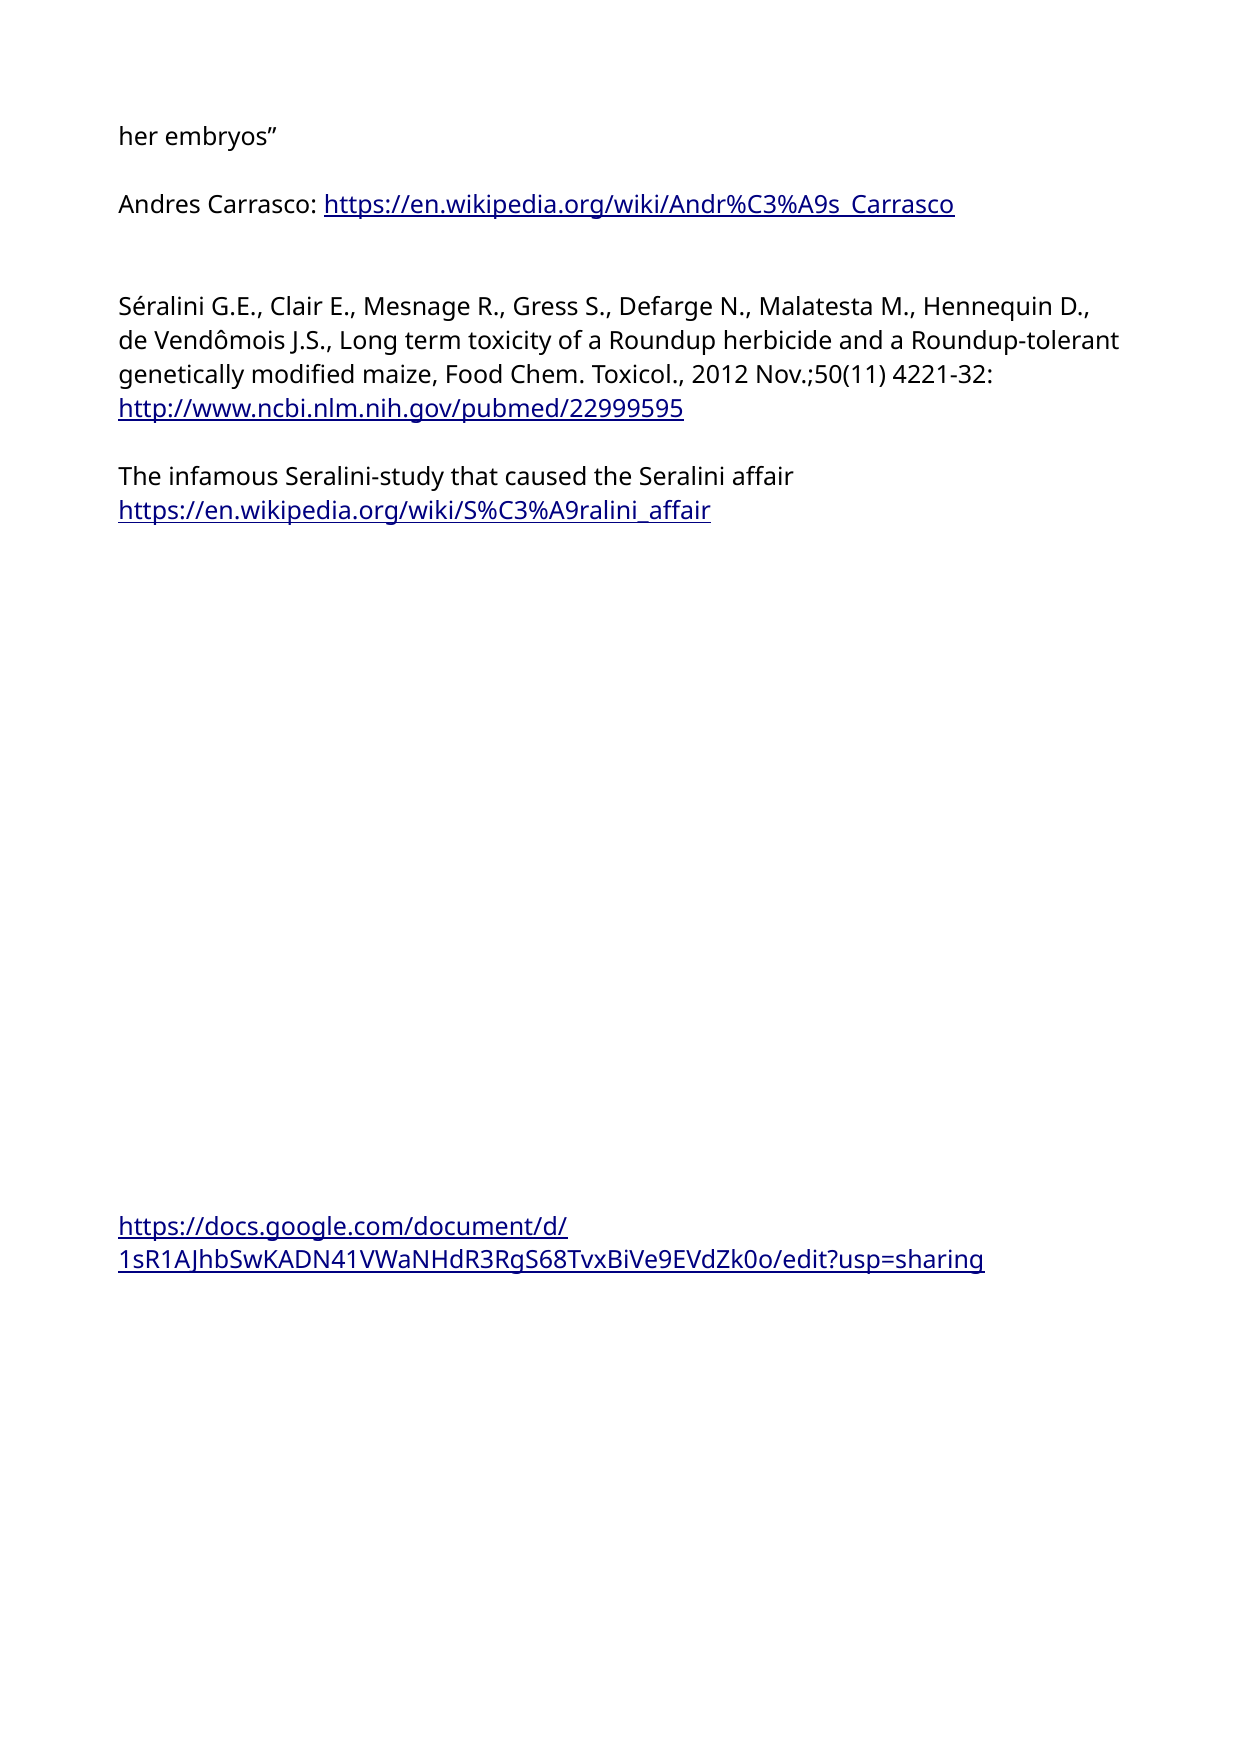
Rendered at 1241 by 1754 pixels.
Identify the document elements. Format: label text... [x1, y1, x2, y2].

text her embryos” [118, 118, 1122, 152]
text The infamous Seralini-study that caused the Seralini affair [118, 459, 1122, 493]
text https://en.wikipedia.org/wiki/S%C3%A9ralini_affair [118, 493, 1122, 527]
text http://www.ncbi.nlm.nih.gov/pubmed/22999595 [118, 391, 1122, 425]
text Séralini G.E., Clair E., Mesnage R., Gress S., Defarge N., Malatesta M., Hennequin D., de Vendômois J.S., Long term toxicity of a Roundup herbicide and a Roundup-tolerant genetically modified maize, Food Chem. Toxicol., 2012 Nov.;50(11) 4221-32: [118, 288, 1122, 391]
text Andres Carrasco: https://en.wikipedia.org/wiki/Andr%C3%A9s_Carrasco [118, 186, 1122, 220]
text https://docs.google.com/document/d/1sR1AJhbSwKADN41VWaNHdR3RgS68TvxBiVe9EVdZk0o/edit?usp=sharing [118, 1208, 1122, 1276]
